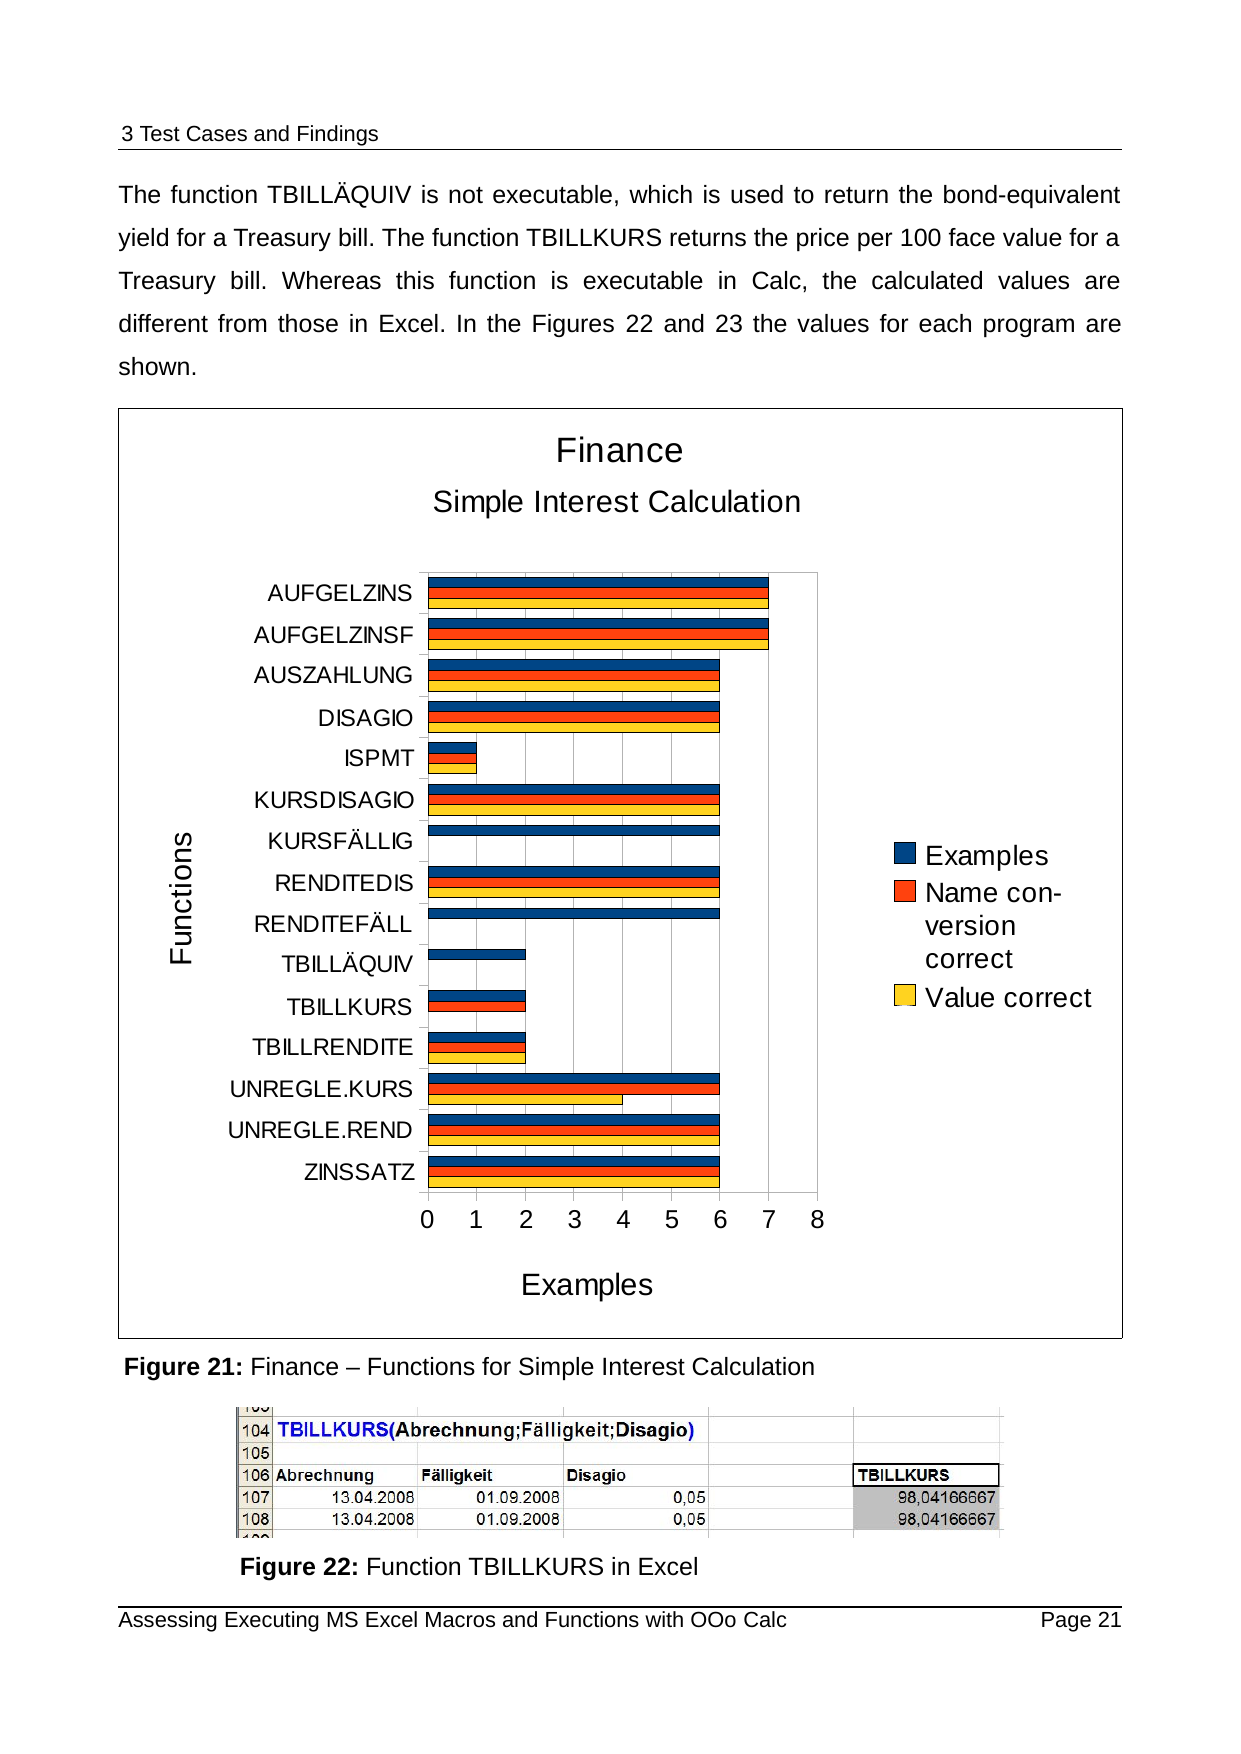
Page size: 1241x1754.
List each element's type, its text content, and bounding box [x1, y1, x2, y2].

picture [236, 1407, 1005, 1538]
subtitle Figure 22: Function TBILLKURS in Excel [239, 1419, 1122, 1581]
subtitle Figure 21: Finance – Functions for Simple Interest Calculation [124, 1339, 1122, 1381]
text The function TBILLÄQUIV is not executable, which is used to return the bond-equivalent yield for a Treasury bill. The function TBILLKURS returns the price per 100 face value for a Treasury bill. Whereas this function is executable in Calc, the calculated values are different from those in Excel. In the Figures 22 and 23 the values for each program are shown. [118, 180, 1122, 381]
subtitle Figure 21: Finance – Functions for Simple Interest Calculation [119, 409, 1122, 1338]
